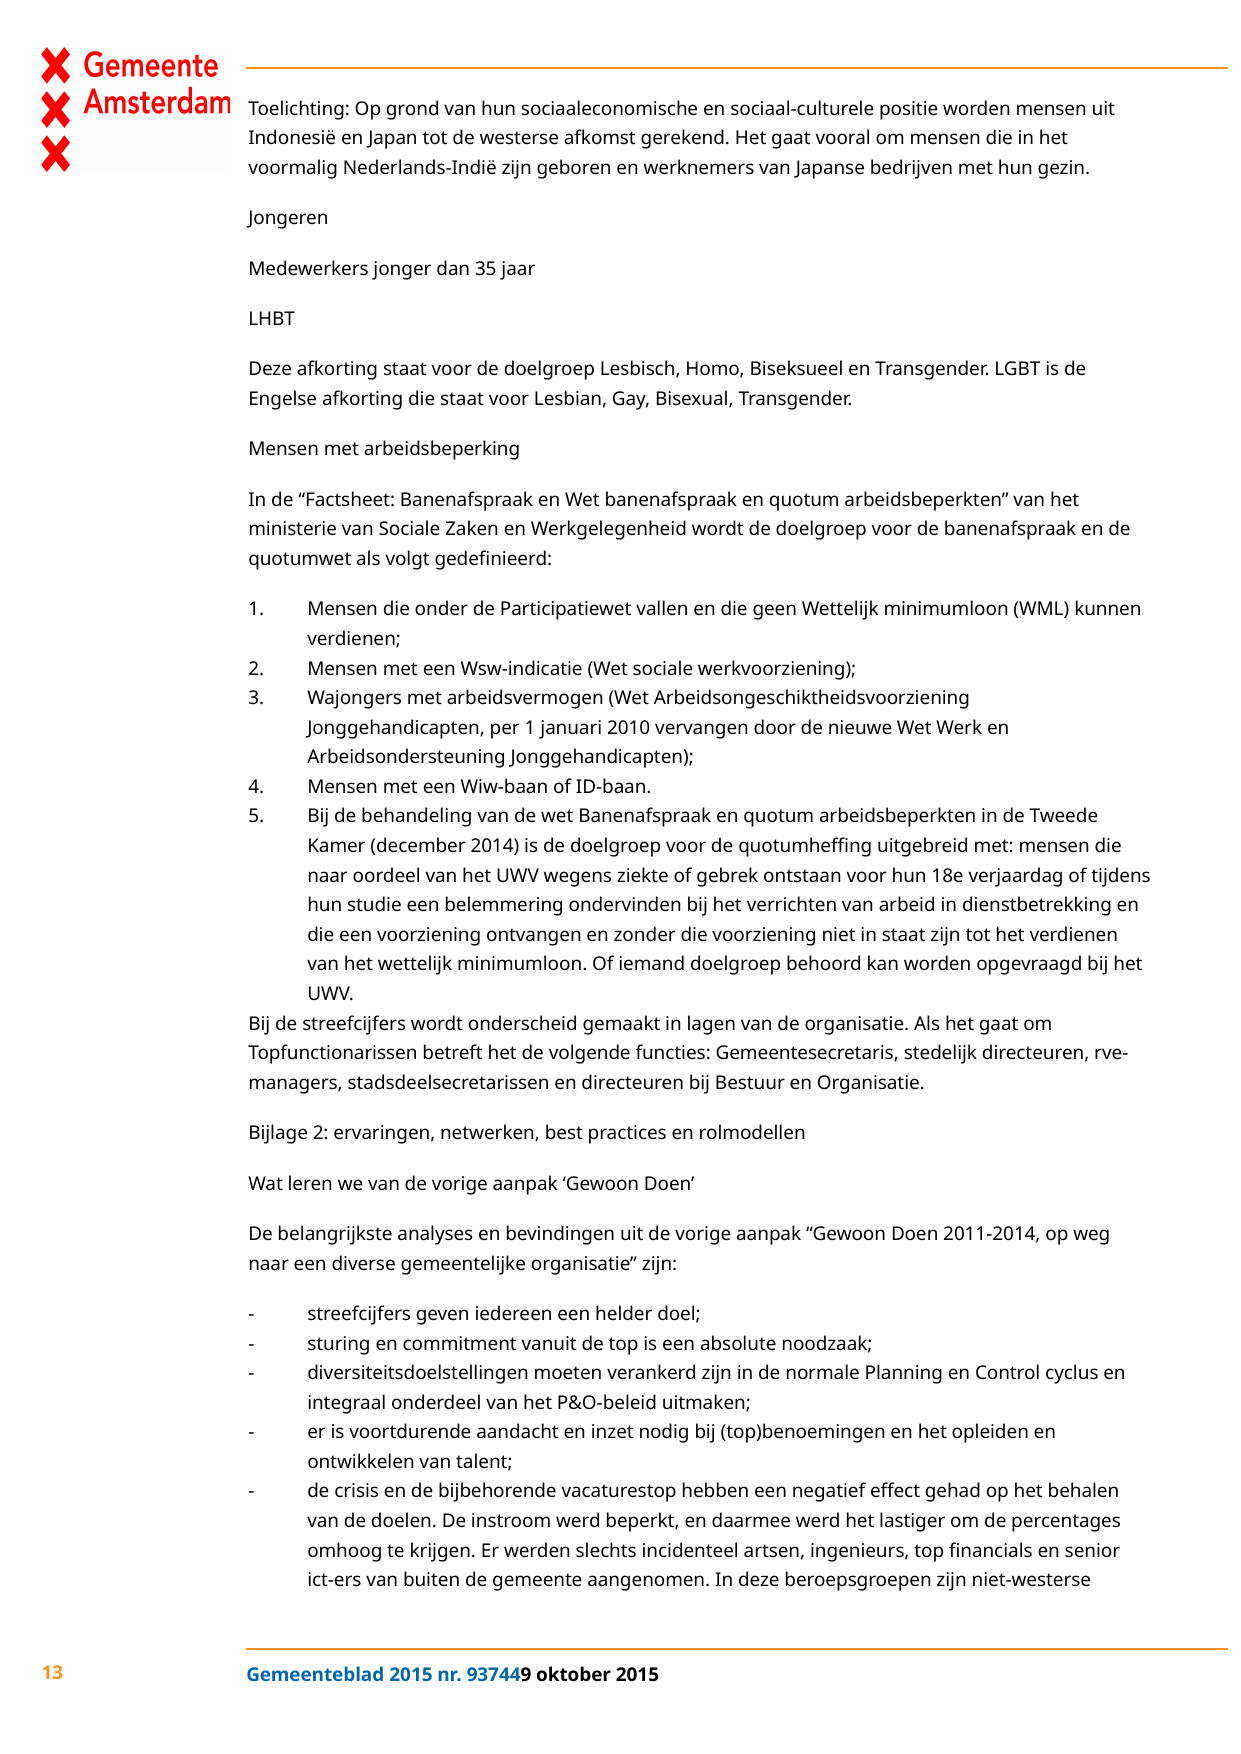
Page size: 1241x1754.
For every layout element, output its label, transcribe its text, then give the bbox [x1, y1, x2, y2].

text Medewerkers jonger dan 35 jaar [248, 255, 1152, 281]
text De belangrijkste analyses en bevindingen uit de vorige aanpak “Gewoon Doen 2011-2014, op weg naar een diverse gemeentelijke organisatie” zijn: [248, 1220, 1152, 1276]
picture [41, 47, 231, 172]
list Mensen die onder de Participatiewet vallen en die geen Wettelijk minimumloon (WML) kunnen verdienen; [248, 596, 1152, 651]
list diversiteitsdoelstellingen moeten verankerd zijn in de normale Planning en Control cyclus en integraal onderdeel van het P&O-beleid uitmaken; [248, 1359, 1152, 1415]
text Toelichting: Op grond van hun sociaaleconomische en sociaal-culturele positie worden mensen uit Indonesië en Japan tot de westerse afkomst gerekend. Het gaat vooral om mensen die in het voormalig Nederlands-Indië zijn geboren en werknemers van Japanse bedrijven met hun gezin. [248, 95, 1152, 180]
list Wajongers met arbeidsvermogen (Wet Arbeidsongeschiktheidsvoorziening Jonggehandicapten, per 1 januari 2010 vervangen door de nieuwe Wet Werk en Arbeidsondersteuning Jonggehandicapten); [248, 684, 1152, 769]
text In de “Factsheet: Banenafspraak en Wet banenafspraak en quotum arbeidsbeperkten” van het ministerie van Sociale Zaken en Werkgelegenheid wordt de doelgroep voor de banenafspraak en de quotumwet als volgt gedefinieerd: [248, 486, 1152, 571]
list Mensen met een Wiw-baan of ID-baan. [248, 773, 1152, 799]
text Deze afkorting staat voor de doelgroep Lesbisch, Homo, Biseksueel en Transgender. LGBT is de Engelse afkorting die staat voor Lesbian, Gay, Bisexual, Transgender. [248, 356, 1152, 411]
text Bijlage 2: ervaringen, netwerken, best practices en rolmodellen [248, 1119, 1152, 1145]
text Bij de streefcijfers wordt onderscheid gemaakt in lagen van de organisatie. Als het gaat om Topfunctionarissen betreft het de volgende functies: Gemeentesecretaris, stedelijk directeuren, rve-managers, stadsdeelsecretarissen en directeuren bij Bestuur en Organisatie. [248, 1010, 1152, 1095]
list Mensen met een Wsw-indicatie (Wet sociale werkvoorziening); [248, 655, 1152, 681]
text Wat leren we van de vorige aanpak ‘Gewoon Doen’ [248, 1170, 1152, 1196]
list streefcijfers geven iedereen een helder doel; [248, 1300, 1152, 1326]
list er is voortdurende aandacht en inzet nodig bij (top)benoemingen en het opleiden en ontwikkelen van talent; [248, 1418, 1152, 1474]
text Jongeren [248, 204, 1152, 230]
list sturing en commitment vanuit de top is een absolute noodzaak; [248, 1330, 1152, 1356]
list Bij de behandeling van de wet Banenafspraak en quotum arbeidsbeperkten in de Tweede Kamer (december 2014) is de doelgroep voor de quotumheffing uitgebreid met: mensen die naar oordeel van het UWV wegens ziekte of gebrek ontstaan voor hun 18e verjaardag of tijdens hun studie een belemmering ondervinden bij het verrichten van arbeid in dienstbetrekking en die een voorziening ontvangen en zonder die voorziening niet in staat zijn tot het verdienen van het wettelijk minimumloon. Of iemand doelgroep behoord kan worden opgevraagd bij het UWV. [248, 803, 1152, 1006]
text Mensen met arbeidsbeperking [248, 436, 1152, 461]
list de crisis en de bijbehorende vacaturestop hebben een negatief effect gehad op het behalen van de doelen. De instroom werd beperkt, en daarmee werd het lastiger om de percentages omhoog te krijgen. Er werden slechts incidenteel artsen, ingenieurs, top financials en senior ict-ers van buiten de gemeente aangenomen. In deze beroepsgroepen zijn niet-westerse [248, 1478, 1152, 1592]
text LHBT [248, 305, 1152, 331]
